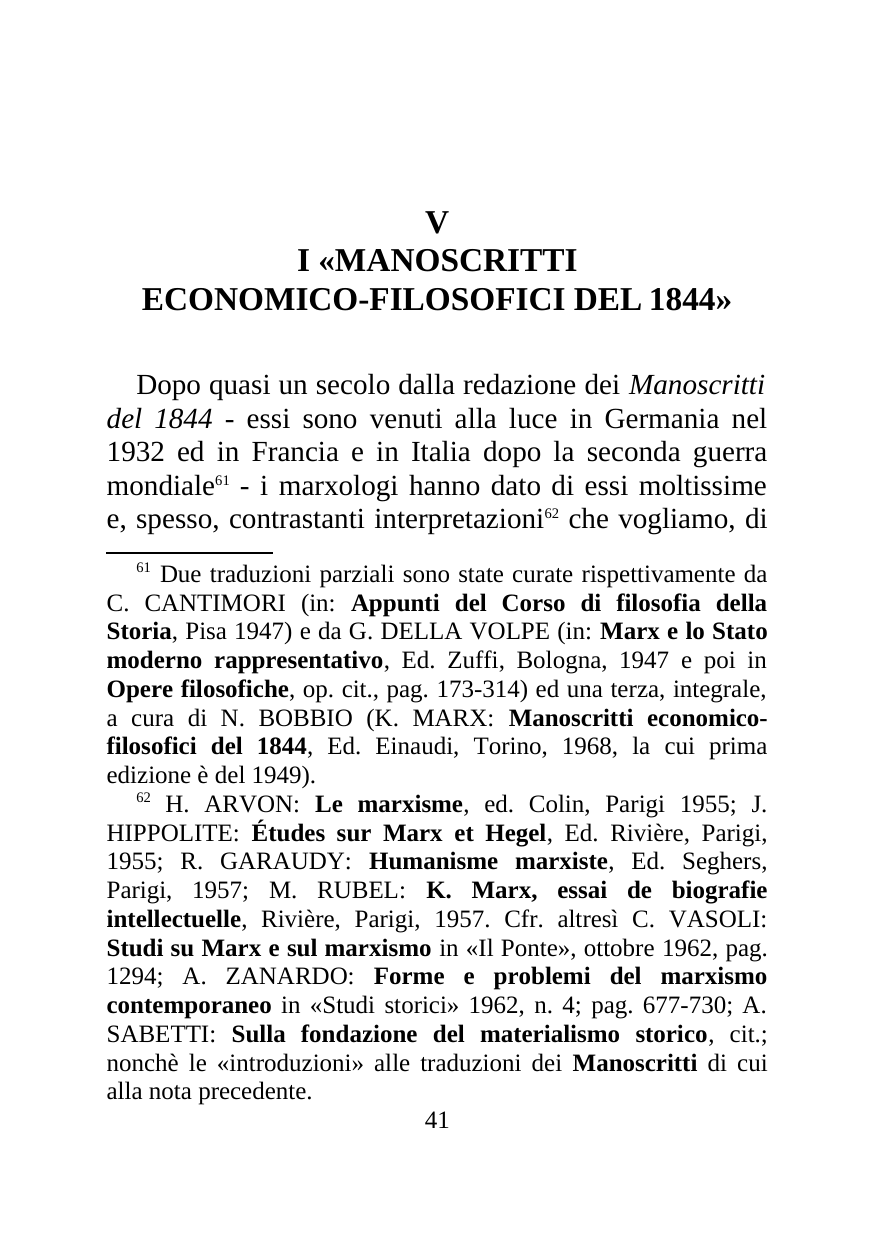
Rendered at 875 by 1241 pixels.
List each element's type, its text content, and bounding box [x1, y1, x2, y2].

text Dopo quasi un secolo dalla redazione dei Manoscritti del 1844 - essi sono venuti alla luce in Germania nel 1932 ed in Francia e in Italia dopo la seconda guerra mondiale - i marxologi hanno dato di essi moltissime e, spesso, contrastanti interpretazioni che vogliamo, di [106, 367, 768, 535]
text Due traduzioni parziali sono state curate rispettivamente da C. CANTIMORI (in: Appunti del Corso di filosofia della Storia, Pisa 1947) e da G. DELLA VOLPE (in: Marx e lo Stato moderno rappresentativo, Ed. Zuffi, Bologna, 1947 e poi in Opere filosofiche, op. cit., pag. 173-314) ed una terza, integrale, a cura di N. BOBBIO (K. MARX: Manoscritti economico-filosofici del 1844, Ed. Einaudi, Torino, 1968, la cui prima edizione è del 1949). [106, 559, 768, 789]
text H. ARVON: Le marxisme, ed. Colin, Parigi 1955; J. HIPPOLITE: Études sur Marx et Hegel, Ed. Rivière, Parigi, 1955; R. GARAUDY: Humanisme marxiste, Ed. Seghers, Parigi, 1957; M. RUBEL: K. Marx, essai de biografie intellectuelle, Rivière, Parigi, 1957. Cfr. altresì C. VASOLI: Studi su Marx e sul marxismo in «Il Ponte», ottobre 1962, pag. 1294; A. ZANARDO: Forme e problemi del marxismo contemporaneo in «Studi storici» 1962, n. 4; pag. 677-730; A. SABETTI: Sulla fondazione del materialismo storico, cit.; nonchè le «introduzioni» alle traduzioni dei Manoscritti di cui alla nota precedente. [106, 789, 768, 1105]
subtitle V I «MANOSCRITTI ECONOMICO-FILOSOFICI DEL 1844» [106, 202, 768, 317]
